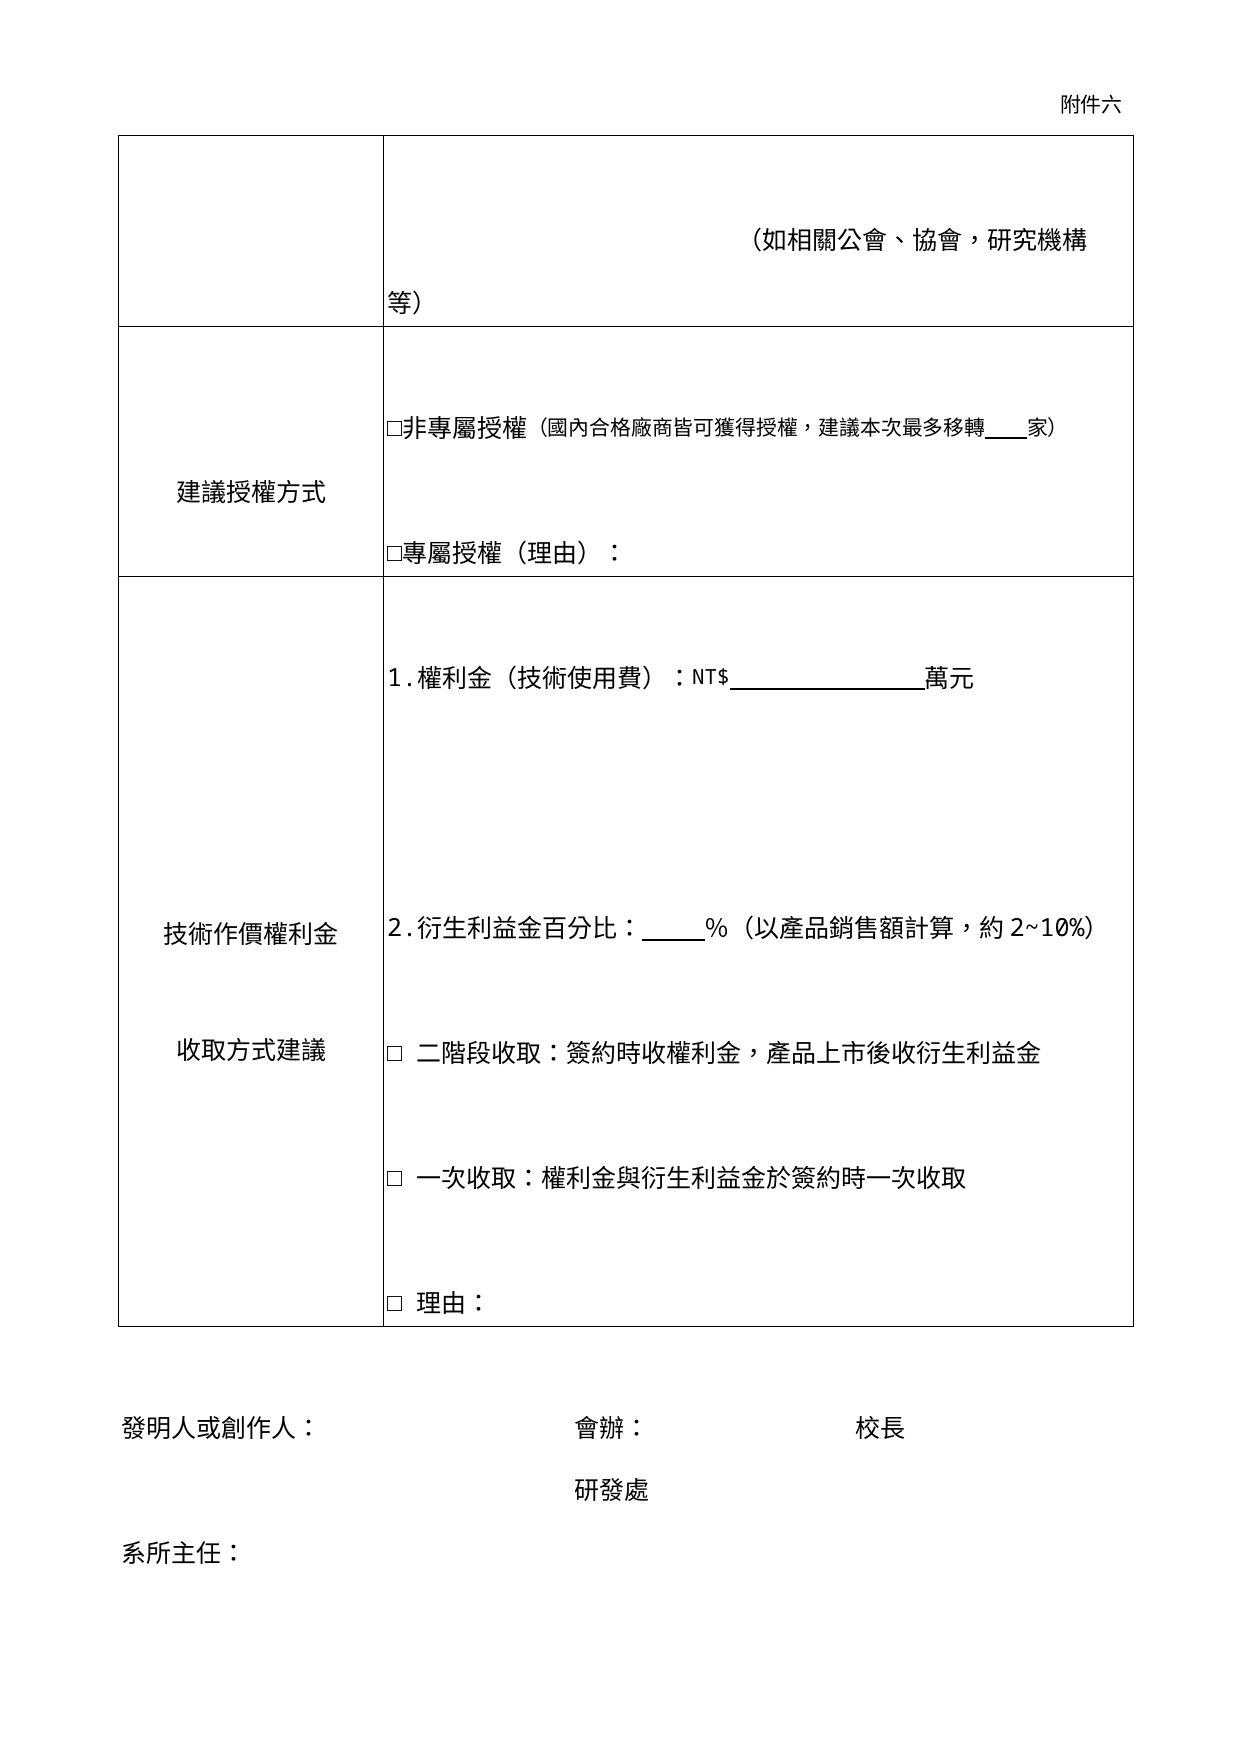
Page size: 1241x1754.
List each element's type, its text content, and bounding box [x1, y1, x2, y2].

table_cell （如相關公會、協會，研究機構等） [384, 136, 1133, 326]
table_cell 發明人或創作人： 系所主任： [118, 1327, 571, 1635]
table_cell 1.權利金（技術使用費）：NT$ 萬元 2.衍生利益金百分比： ％（以產品銷售額計算，約2~10%） 二階段收取：簽約時收權利金，產品上市後收衍生利益金 一次收取：權利金與衍生利益金於簽約時一次收取 理由： [384, 577, 1133, 1326]
table_cell [119, 136, 383, 326]
table_cell 技術作價權利金 收取方式建議 [119, 577, 383, 1326]
table_cell 會辦： 研發處 [571, 1327, 852, 1635]
table_cell 校長 [852, 1327, 1133, 1635]
table_cell □非專屬授權（國內合格廠商皆可獲得授權，建議本次最多移轉 家） □專屬授權（理由）： [384, 327, 1133, 576]
table_cell 建議授權方式 [119, 327, 383, 576]
